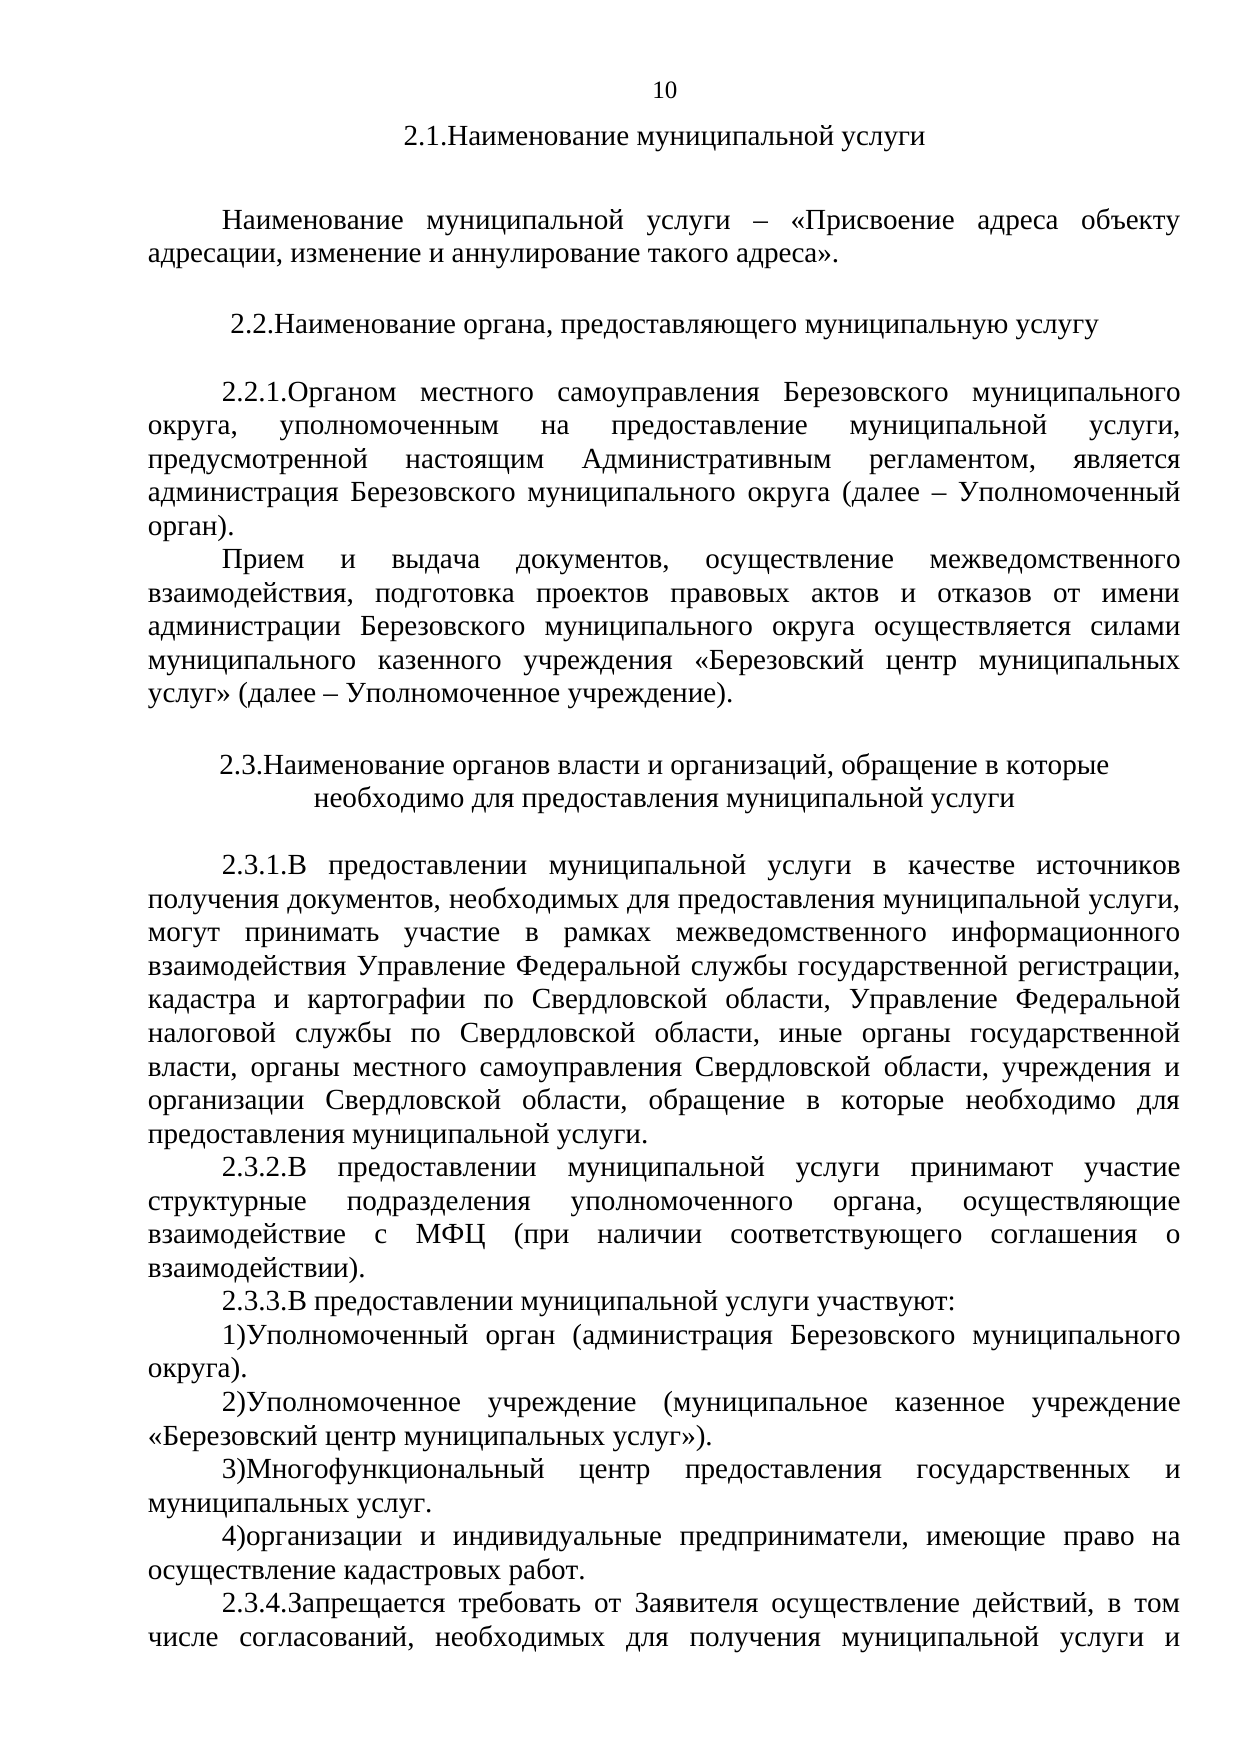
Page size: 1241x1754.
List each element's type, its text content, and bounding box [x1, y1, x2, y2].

text 4)организации и индивидуальные предприниматели, имеющие право на осуществление кадастровых работ. [148, 1518, 1181, 1585]
text Прием и выдача документов, осуществление межведомственного взаимодействия, подготовка проектов правовых актов и отказов от имени администрации Березовского муниципального округа осуществляется силами муниципального казенного учреждения «Березовский центр муниципальных услуг» (далее – Уполномоченное учреждение). [148, 541, 1181, 709]
text 2.3.4.Запрещается требовать от Заявителя осуществление действий, в том числе согласований, необходимых для получения муниципальной услуги и [148, 1585, 1181, 1652]
text 2)Уполномоченное учреждение (муниципальное казенное учреждение «Березовский центр муниципальных услуг»). [148, 1384, 1181, 1451]
subtitle 2.3.Наименование органов власти и организаций, обращение в которые необходимо для предоставления муниципальной услуги [148, 747, 1181, 814]
text 1)Уполномоченный орган (администрация Березовского муниципального округа). [148, 1317, 1181, 1384]
text 2.2.1.Органом местного самоуправления Березовского муниципального округа, уполномоченным на предоставление муниципальной услуги, предусмотренной настоящим Административным регламентом, является администрация Березовского муниципального округа (далее – Уполномоченный орган). [148, 374, 1181, 541]
text Наименование муниципальной услуги – «Присвоение адреса объекту адресации, изменение и аннулирование такого адреса». [148, 202, 1181, 269]
text 2.3.1.В предоставлении муниципальной услуги в качестве источников получения документов, необходимых для предоставления муниципальной услуги, могут принимать участие в рамках межведомственного информационного взаимодействия Управление Федеральной службы государственной регистрации, кадастра и картографии по Свердловской области, Управление Федеральной налоговой службы по Свердловской области, иные органы государственной власти, органы местного самоуправления Свердловской области, учреждения и организации Свердловской области, обращение в которые необходимо для предоставления муниципальной услуги. [148, 847, 1181, 1149]
text 2.3.3.В предоставлении муниципальной услуги участвуют: [148, 1283, 1181, 1317]
subtitle 2.2.Наименование органа, предоставляющего муниципальную услугу [148, 307, 1181, 340]
text 2.3.2.В предоставлении муниципальной услуги принимают участие структурные подразделения уполномоченного органа, осуществляющие взаимодействие с МФЦ (при наличии соответствующего соглашения о взаимодействии). [148, 1149, 1181, 1283]
subtitle 2.1.Наименование муниципальной услуги [148, 118, 1181, 152]
text 3)Многофункциональный центр предоставления государственных и муниципальных услуг. [148, 1451, 1181, 1518]
